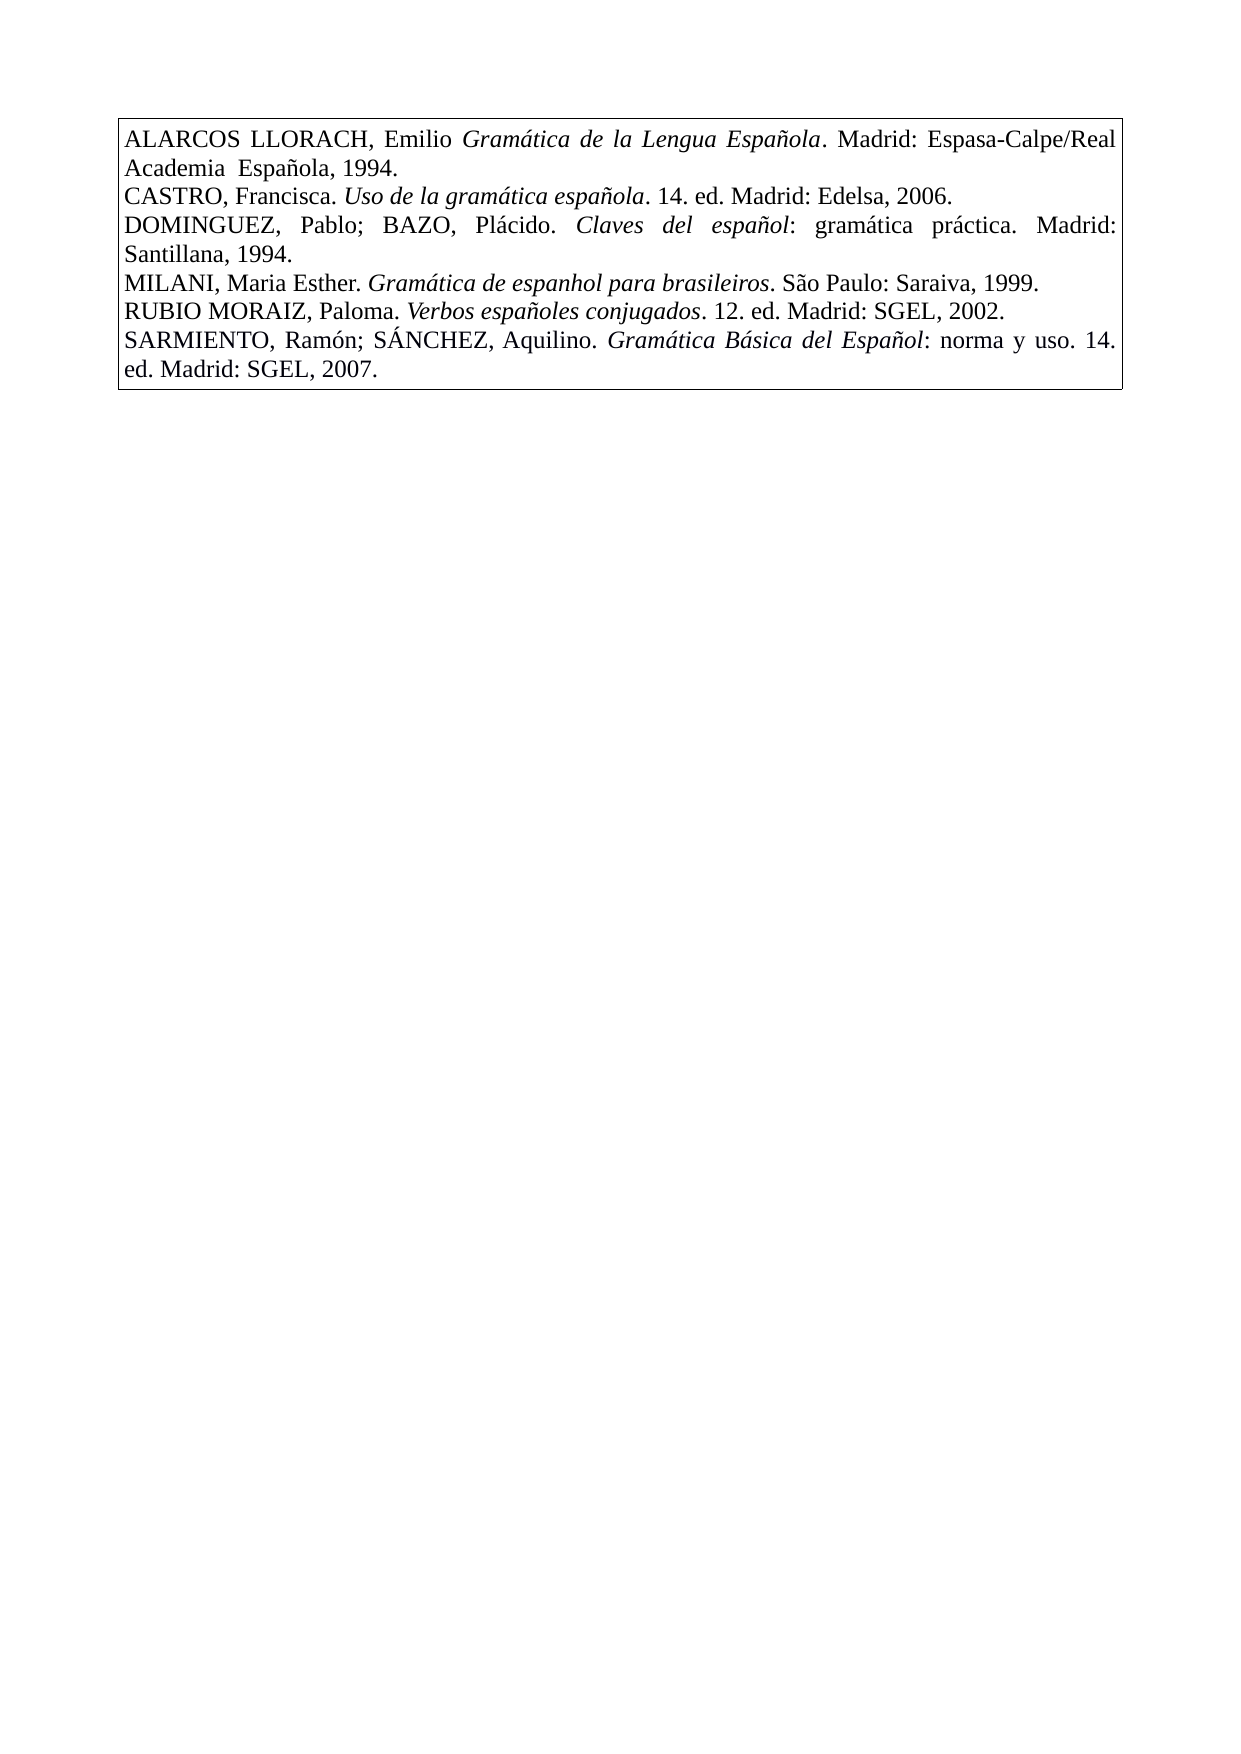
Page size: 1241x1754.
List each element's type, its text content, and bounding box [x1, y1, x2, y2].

table_cell ALARCOS LLORACH, Emilio Gramática de la Lengua Española. Madrid: Espasa-Calpe/Real Academia Española, 1994. CASTRO, Francisca. Uso de la gramática española. 14. ed. Madrid: Edelsa, 2006. DOMINGUEZ, Pablo; BAZO, Plácido. Claves del español: gramática práctica. Madrid: Santillana, 1994. MILANI, Maria Esther. Gramática de espanhol para brasileiros. São Paulo: Saraiva, 1999. RUBIO MORAIZ, Paloma. Verbos españoles conjugados. 12. ed. Madrid: SGEL, 2002. SARMIENTO, Ramón; SÁNCHEZ, Aquilino. Gramática Básica del Español: norma y uso. 14. ed. Madrid: SGEL, 2007. [119, 119, 1122, 388]
